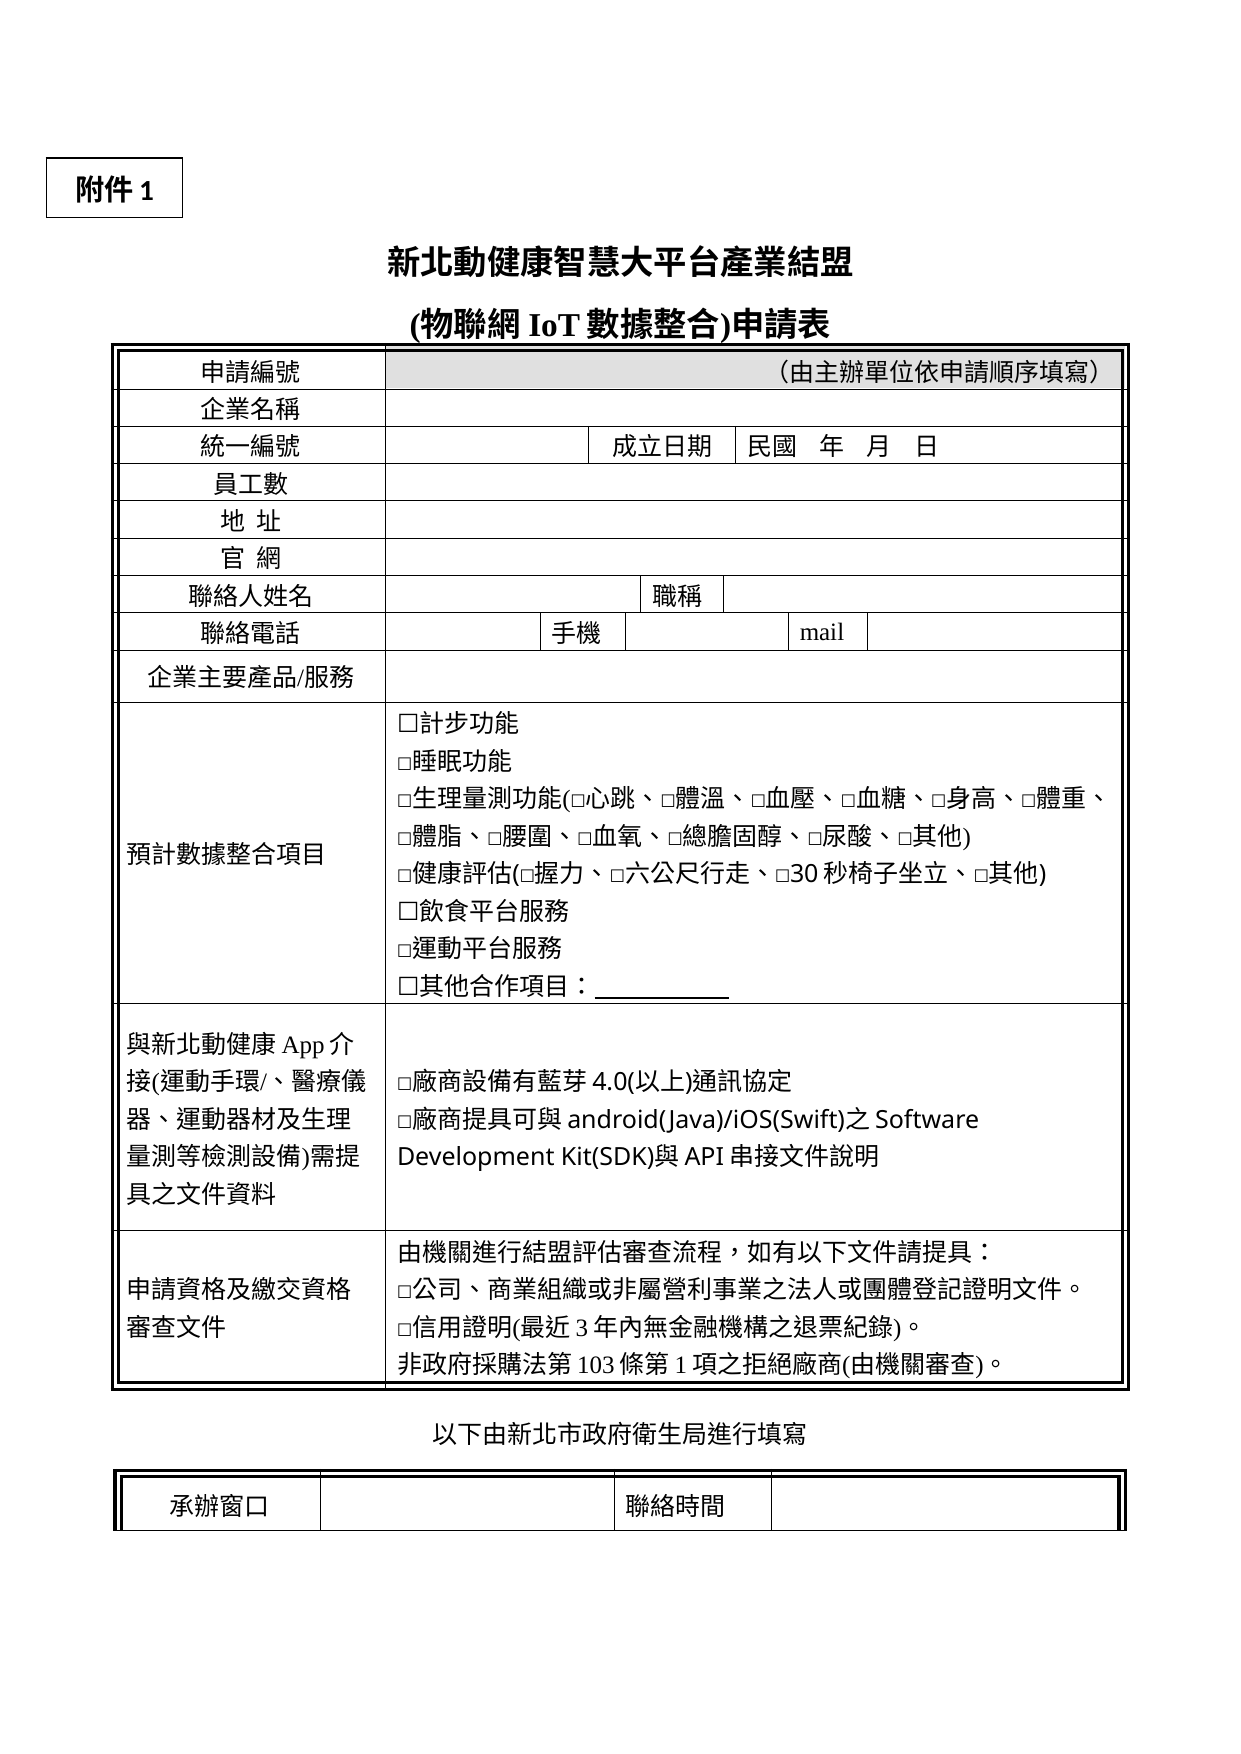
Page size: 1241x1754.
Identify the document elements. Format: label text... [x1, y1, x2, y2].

table_cell [386, 464, 1121, 500]
table_header 申請編號 [115, 346, 385, 388]
table_cell [724, 576, 1121, 612]
table_cell [386, 390, 1121, 426]
text 以下由新北市政府衛生局進行填寫 [187, 1391, 1053, 1453]
table_cell 統一編號 [120, 427, 385, 463]
text [47, 159, 182, 217]
table_cell ☐廠商設備有藍芽4.0(以上)通訊協定 ☐廠商提具可與android(Java)/iOS(Swift)之Software Development Kit(SDK)與API串接文件說明 [386, 1004, 1121, 1230]
table_cell 企業名稱 [120, 390, 385, 426]
text (物聯網 IoT數據整合)申請表 [187, 280, 1053, 343]
table_cell 企業主要產品/服務 [120, 651, 385, 702]
text 附件1 [62, 166, 166, 208]
table_cell ☐計步功能 ☐睡眠功能 ☐生理量測功能(☐心跳、☐體溫、☐血壓、☐血糖、☐身高、☐體重、☐體脂、☐腰圍、☐血氧、☐總膽固醇、☐尿酸、☐其他) ☐健康評估(☐握力、☐六公尺行走、☐30秒椅子坐立、☐其他) ☐飲食平台服務 ☐運動平台服務 ☐其他合作項目： [386, 703, 1121, 1003]
table_header [772, 1478, 1117, 1529]
table_cell 聯絡人姓名 [120, 576, 385, 612]
table_cell 民國 年 月 日 [736, 427, 1121, 463]
table_cell [386, 576, 640, 612]
table_cell mail [789, 613, 867, 649]
table_cell [386, 501, 1121, 538]
table_cell 申請資格及繳交資格審查文件 [120, 1231, 385, 1381]
table_cell 聯絡電話 [120, 613, 385, 649]
table_cell 由機關進行結盟評估審查流程，如有以下文件請提具： ☐公司、商業組織或非屬營利事業之法人或團體登記證明文件。 ☐信用證明(最近3年內無金融機構之退票紀錄)。 非政府採購法第103條第1項之拒絕廠商(由機關審查)。 [386, 1231, 1121, 1381]
table_cell 官 網 [120, 539, 385, 575]
table_header 承辦窗口 [118, 1472, 320, 1529]
table_cell [386, 613, 540, 649]
table_cell 與新北動健康App介接(運動手環/、醫療儀器、運動器材及生理量測等檢測設備)需提具之文件資料 [120, 1004, 385, 1230]
table_cell [386, 427, 588, 463]
table_cell 職稱 [641, 576, 723, 612]
table_cell 成立日期 [589, 427, 735, 463]
table_cell 地 址 [120, 501, 385, 538]
table_header 聯絡時間 [615, 1478, 771, 1529]
table_cell 預計數據整合項目 [120, 703, 385, 1003]
table_cell [626, 613, 788, 649]
table_header [321, 1478, 614, 1529]
table_header [772, 1472, 1122, 1529]
table_cell 手機 [541, 613, 625, 649]
table_cell [868, 613, 1121, 649]
text 新北動健康智慧大平台產業結盟 [187, 218, 1053, 280]
table_cell [386, 539, 1121, 575]
table_header （由主辦單位依申請順序填寫） [386, 346, 1125, 388]
table_cell [386, 651, 1121, 702]
table_cell 員工數 [120, 464, 385, 500]
